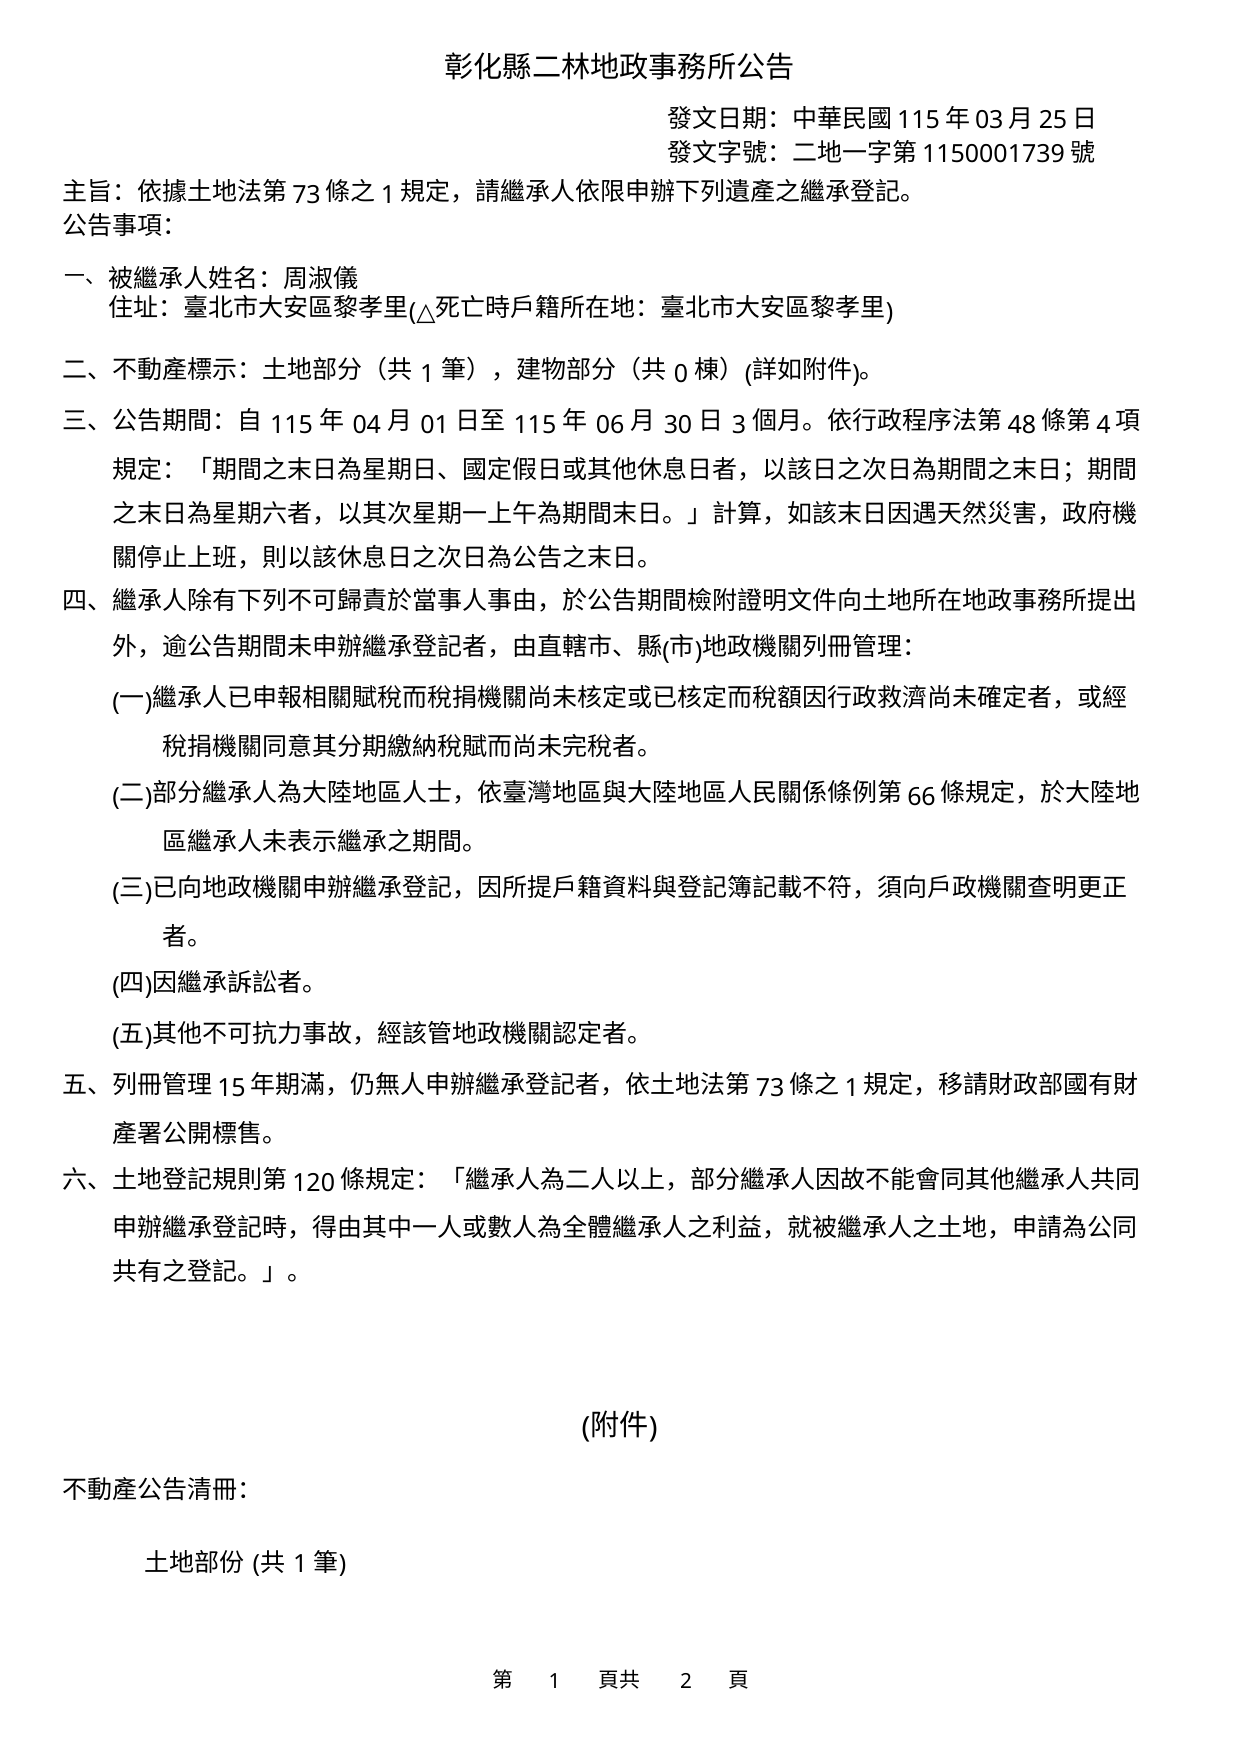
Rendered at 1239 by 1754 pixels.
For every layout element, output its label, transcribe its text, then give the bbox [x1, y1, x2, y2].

table_header [109, 0, 482, 41]
table_cell [1177, 1355, 1239, 1395]
table_cell 1 [523, 1660, 585, 1701]
table_cell 土地部份 (共 1 筆) [62, 1529, 1177, 1600]
table_cell [759, 1660, 1177, 1701]
table_cell [585, 1600, 653, 1660]
table_cell [759, 1355, 1177, 1395]
table_cell [0, 356, 62, 1354]
table_cell [62, 95, 109, 177]
table_cell 不動產公告清冊： [62, 1456, 1177, 1528]
table_cell 二、不動產標示：土地部分（共 1 筆），建物部分（共 0 棟）(詳如附件)。 三、公告期間：自 115 年 04 月 01 日至 115 年 06 月 30 日 3 個月。依行政程序法第48條第4項 規定：「期間之末日為星期日、國定假日或其他休息日者，以該日之次日為期間之末日；期間 之末日為星期六者，以其次星期一上午為期間末日。」計算，如該末日因遇天然災害，政府機 關停止上班，則以該休息日之次日為公告之末日。 四、繼承人除有下列不可歸責於當事人事由，於公告期間檢附證明文件向土地所在地政事務所提出 外，逾公告期間未申辦繼承登記者，由直轄市、縣(市)地政機關列冊管理： (一)繼承人已申報相關賦稅而稅捐機關尚未核定或已核定而稅額因行政救濟尚未確定者，或經 稅捐機關同意其分期繳納稅賦而尚未完稅者。 (二)部分繼承人為大陸地區人士，依臺灣地區與大陸地區人民關係條例第66條規定，於大陸地 區繼承人未表示繼承之期間。 (三)已向地政機關申辦繼承登記，因所提戶籍資料與登記簿記載不符，須向戶政機關查明更正 者。 (四)因繼承訴訟者。 (五)其他不可抗力事故，經該管地政機關認定者。 五、列冊管理15年期滿，仍無人申辦繼承登記者，依土地法第73條之1規定，移請財政部國有財 產署公開標售。 六、土地登記規則第120條規定：「繼承人為二人以上，部分繼承人因故不能會同其他繼承人共同 申辦繼承登記時，得由其中一人或數人為全體繼承人之利益，就被繼承人之土地，申請為公同 共有之登記。」。 [62, 356, 1177, 1354]
table_cell [109, 1660, 482, 1701]
table_cell 2 [653, 1660, 718, 1701]
table_cell [0, 1529, 62, 1600]
table_cell 一、 [62, 264, 109, 315]
table_cell [0, 1456, 62, 1528]
table_cell [0, 1600, 62, 1660]
table_cell [667, 1600, 718, 1660]
table_cell [0, 1355, 62, 1395]
table_cell [667, 1355, 718, 1395]
table_cell (附件) [62, 1395, 1177, 1456]
table_header [718, 0, 759, 41]
table_cell [62, 1660, 109, 1701]
table_header [62, 0, 109, 41]
table_cell [585, 1355, 653, 1395]
table_header [0, 0, 62, 41]
table_cell [1177, 1660, 1239, 1701]
table_cell [0, 1395, 62, 1456]
table_header [585, 0, 653, 41]
table_cell [0, 1660, 62, 1701]
table_header [759, 0, 1177, 41]
table_cell 頁 [718, 1660, 759, 1701]
table_header [653, 0, 667, 41]
table_cell [62, 1355, 109, 1395]
table_cell [718, 1600, 759, 1660]
table_cell [109, 95, 482, 177]
table_cell [523, 1600, 585, 1660]
table_cell [1177, 356, 1239, 1354]
table_cell [1177, 264, 1239, 315]
table_cell [483, 1355, 523, 1395]
table_cell [0, 95, 62, 177]
table_header [523, 0, 585, 41]
table_cell 被繼承人姓名：周淑儀 住址：臺北市大安區黎孝里(△死亡時戶籍所在地：臺北市大安區黎孝里) [109, 264, 1177, 356]
table_cell [585, 95, 653, 177]
table_cell [523, 95, 585, 177]
table_cell [483, 95, 523, 177]
table_cell [62, 1600, 109, 1660]
table_cell [653, 95, 667, 177]
table_cell [1177, 315, 1239, 356]
table_cell [1177, 1395, 1239, 1456]
table_header [1177, 0, 1239, 41]
table_cell 發文日期：中華民國115年03月25日 發文字號：二地一字第1150001739號 [667, 95, 1177, 177]
table_cell [0, 41, 62, 94]
table_cell [1177, 177, 1239, 264]
table_cell [1177, 1456, 1239, 1528]
table_cell [62, 315, 109, 356]
table_cell 彰化縣二林地政事務所公告 [62, 41, 1177, 94]
table_cell [1177, 1529, 1239, 1600]
table_cell [653, 1600, 667, 1660]
table_cell [759, 1600, 1177, 1660]
table_cell 第 [483, 1660, 523, 1701]
table_cell [109, 1600, 482, 1660]
table_header [483, 0, 523, 41]
table_cell [0, 177, 62, 264]
table_header [667, 0, 718, 41]
table_cell [523, 1355, 585, 1395]
table_cell [1177, 1600, 1239, 1660]
table_cell [0, 315, 62, 356]
table_cell [1177, 95, 1239, 177]
table_cell [109, 1355, 482, 1395]
table_cell [483, 1600, 523, 1660]
table_cell [0, 264, 62, 315]
table_cell [1177, 41, 1239, 94]
table_cell 主旨：依據土地法第73條之1規定，請繼承人依限申辦下列遺產之繼承登記。 公告事項： [62, 177, 1177, 264]
table_cell [653, 1355, 667, 1395]
table_cell [718, 1355, 759, 1395]
table_cell 頁共 [585, 1660, 653, 1701]
